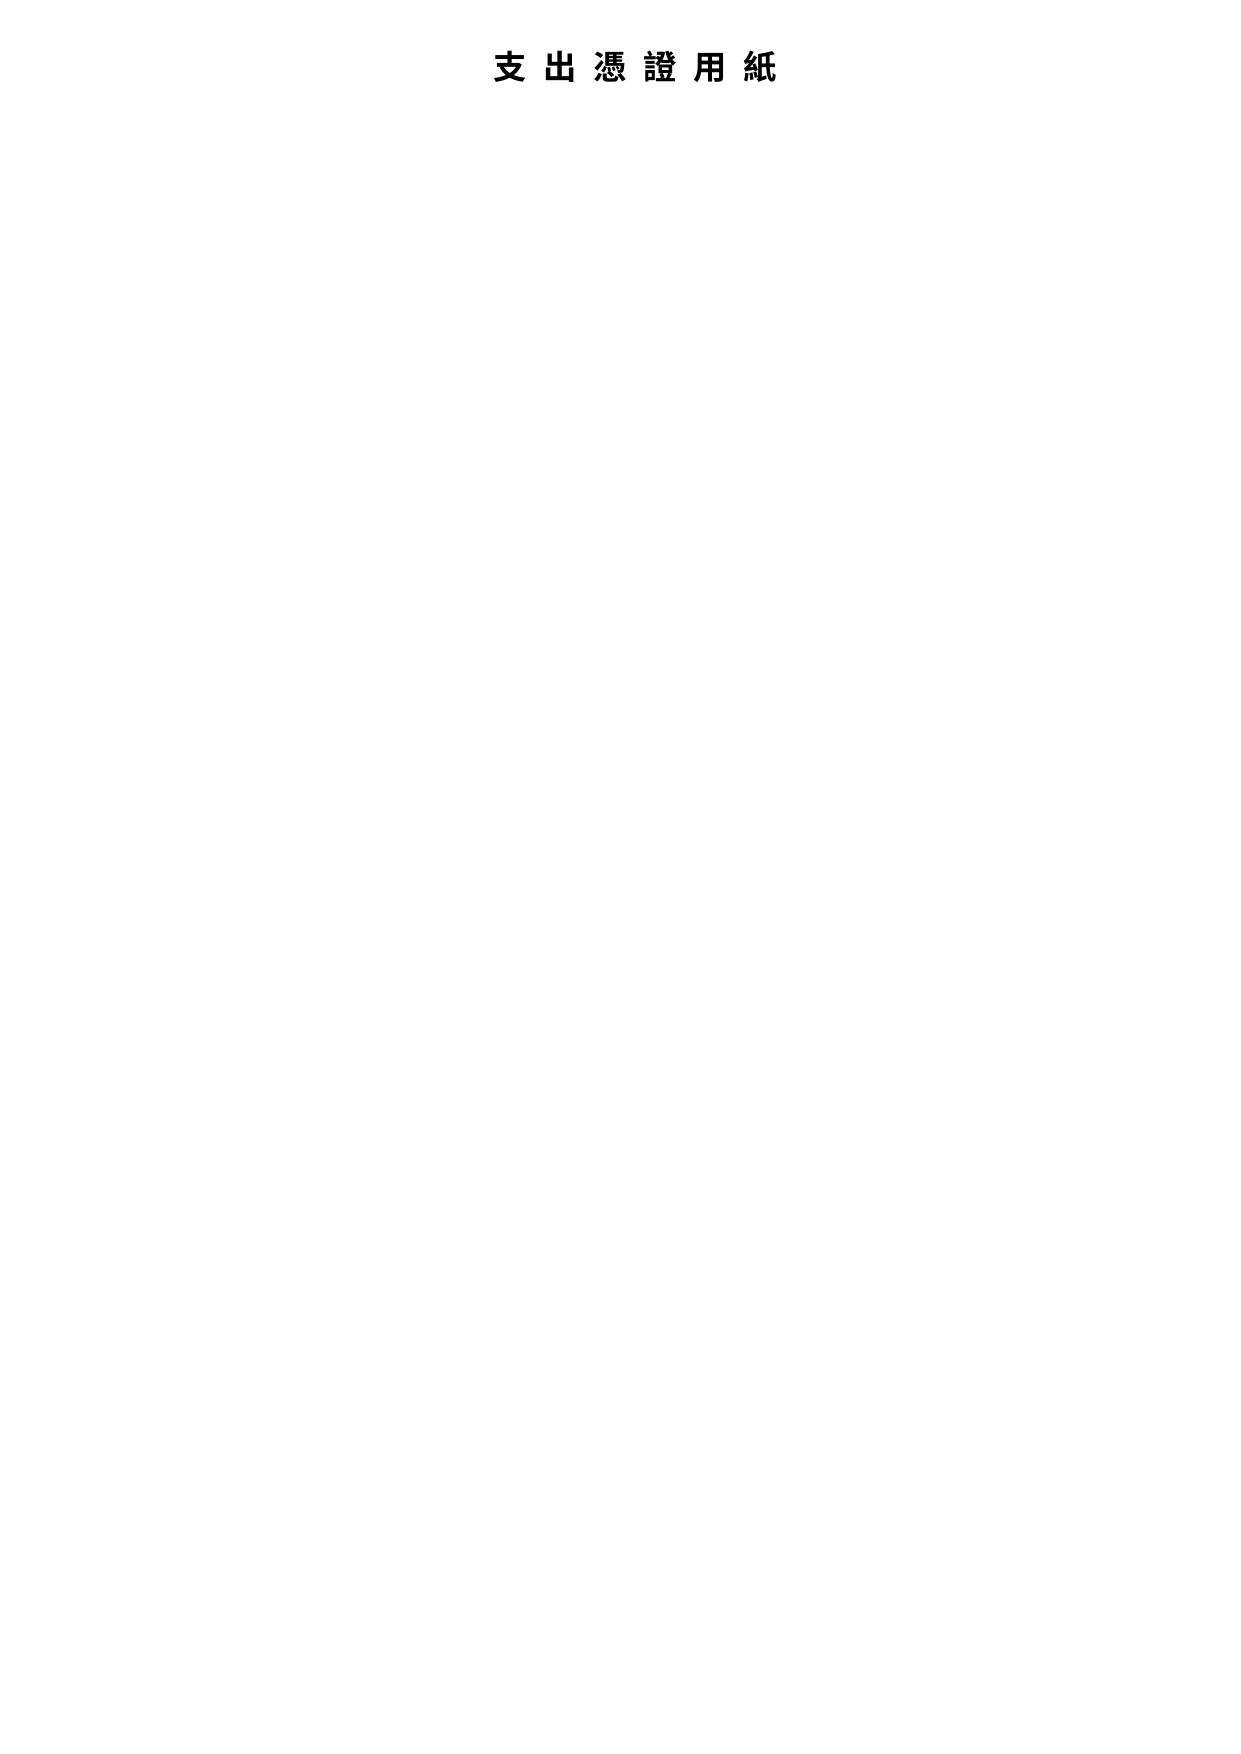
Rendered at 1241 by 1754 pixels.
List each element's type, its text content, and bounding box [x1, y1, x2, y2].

text 支 出 憑 證 用 紙 [89, 36, 1181, 1724]
